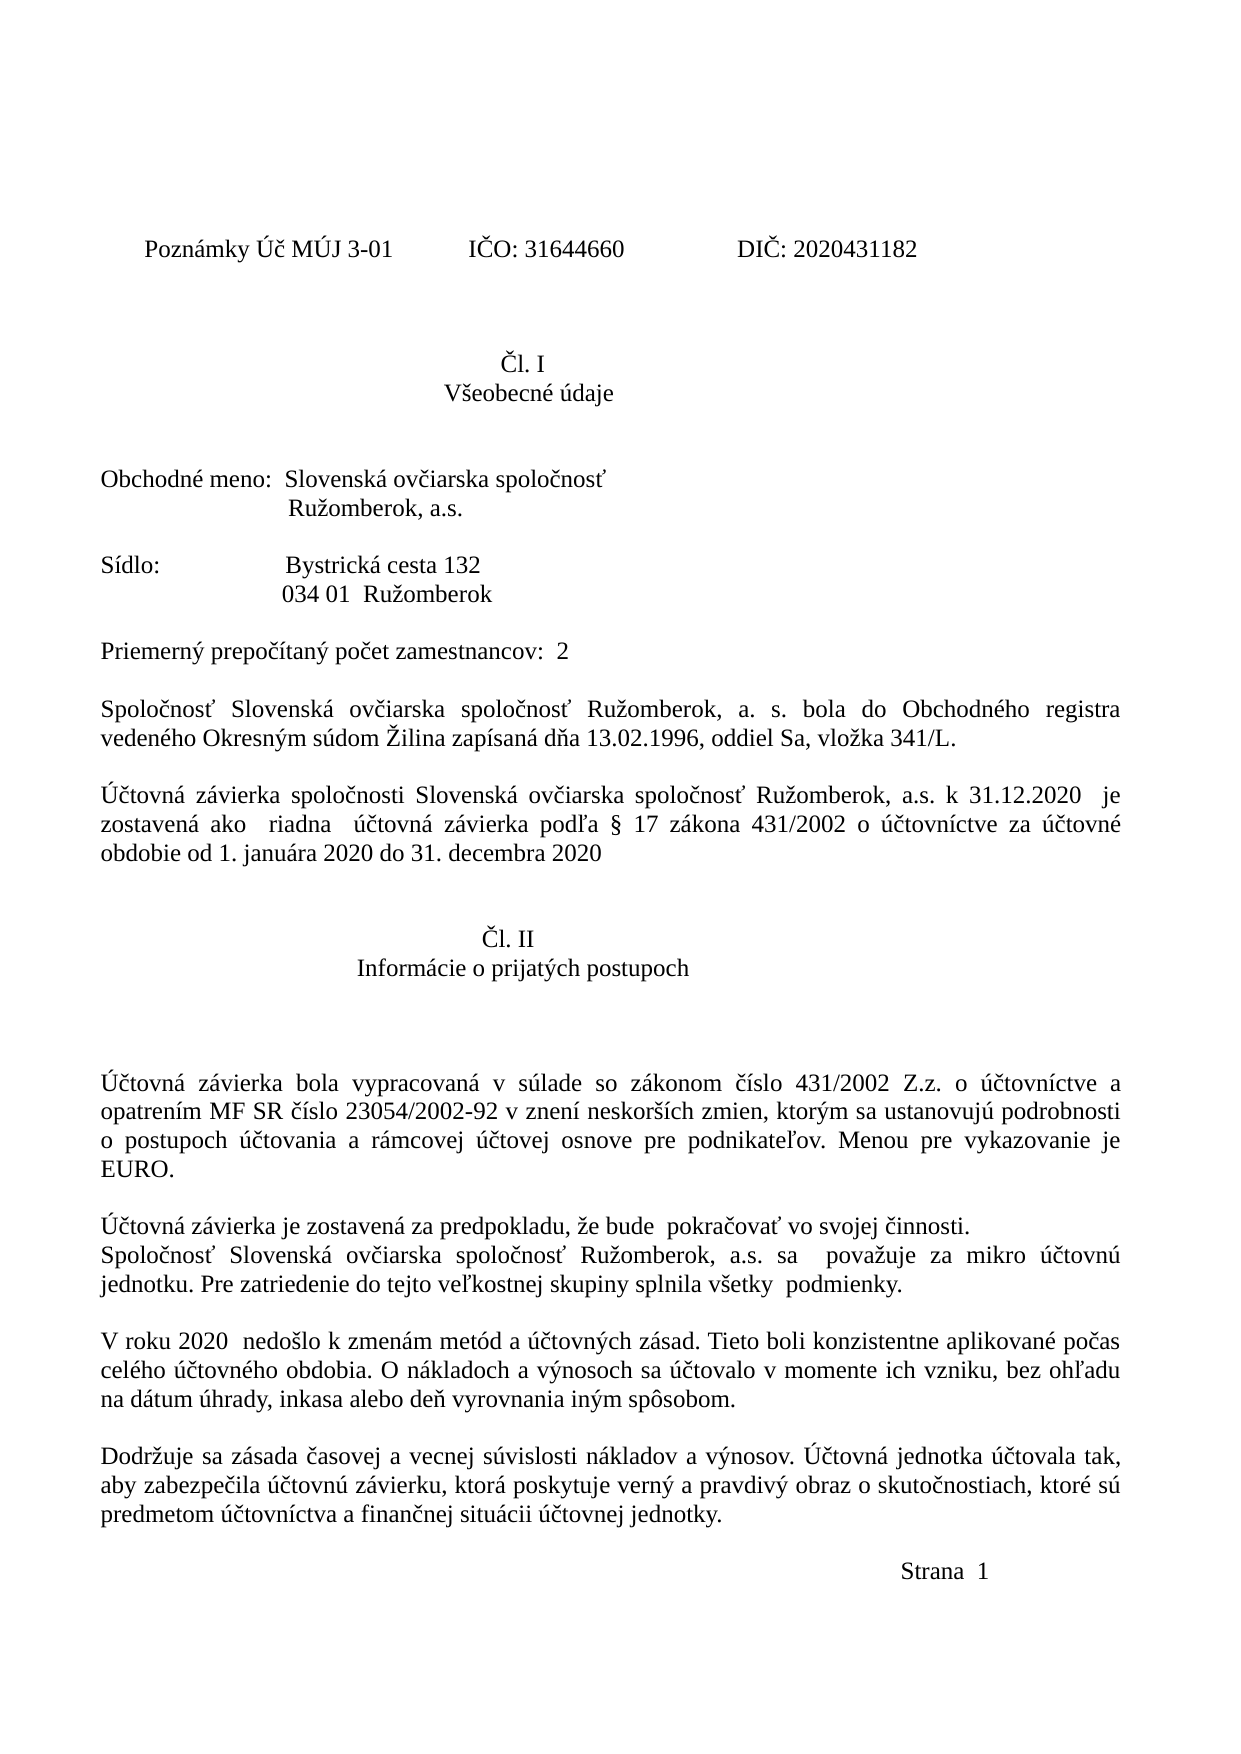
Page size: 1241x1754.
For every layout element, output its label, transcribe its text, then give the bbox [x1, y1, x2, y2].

text Informácie o prijatých postupoch [100, 953, 1122, 981]
text V roku 2020 nedošlo k zmenám metód a účtovných zásad. Tieto boli konzistentne aplikované počas celého účtovného obdobia. O nákladoch a výnosoch sa účtovalo v momente ich vzniku, bez ohľadu na dátum úhrady, inkasa alebo deň vyrovnania iným spôsobom. [100, 1326, 1122, 1413]
text Ružomberok, a.s. [100, 493, 1122, 521]
text 034 01 Ružomberok [100, 579, 1122, 608]
text Spoločnosť Slovenská ovčiarska spoločnosť Ružomberok, a. s. bola do Obchodného registra vedeného Okresným súdom Žilina zapísaná dňa 13.02.1996, oddiel Sa, vložka 341/L. [100, 694, 1122, 751]
text Poznámky Úč MÚJ 3-01 IČO: 31644660 DIČ: 2020431182 [100, 234, 1122, 263]
text Čl. I [100, 349, 1122, 378]
text Všeobecné údaje [100, 378, 1122, 406]
text Sídlo: Bystrická cesta 132 [100, 550, 1122, 579]
text Dodržuje sa zásada časovej a vecnej súvislosti nákladov a výnosov. Účtovná jednotka účtovala tak, aby zabezpečila účtovnú závierku, ktorá poskytuje verný a pravdivý obraz o skutočnostiach, ktoré sú predmetom účtovníctva a finančnej situácii účtovnej jednotky. [100, 1441, 1122, 1528]
text Priemerný prepočítaný počet zamestnancov: 2 [100, 636, 1122, 665]
text Obchodné meno: Slovenská ovčiarska spoločnosť [100, 464, 1122, 493]
text Spoločnosť Slovenská ovčiarska spoločnosť Ružomberok, a.s. sa považuje za mikro účtovnú jednotku. Pre zatriedenie do tejto veľkostnej skupiny splnila všetky podmienky. [100, 1240, 1122, 1298]
text Účtovná závierka spoločnosti Slovenská ovčiarska spoločnosť Ružomberok, a.s. k 31.12.2020 je zostavená ako riadna účtovná závierka podľa § 17 zákona 431/2002 o účtovníctve za účtovné obdobie od 1. januára 2020 do 31. decembra 2020 [100, 780, 1122, 866]
text Účtovná závierka bola vypracovaná v súlade so zákonom číslo 431/2002 Z.z. o účtovníctve a opatrením MF SR číslo 23054/2002-92 v znení neskorších zmien, ktorým sa ustanovujú podrobnosti o postupoch účtovania a rámcovej účtovej osnove pre podnikateľov. Menou pre vykazovanie je EURO. [100, 1068, 1122, 1183]
text Účtovná závierka je zostavená za predpokladu, že bude pokračovať vo svojej činnosti. [100, 1211, 1122, 1240]
text Strana 1 [100, 1556, 1122, 1585]
text Čl. II [100, 924, 1122, 953]
